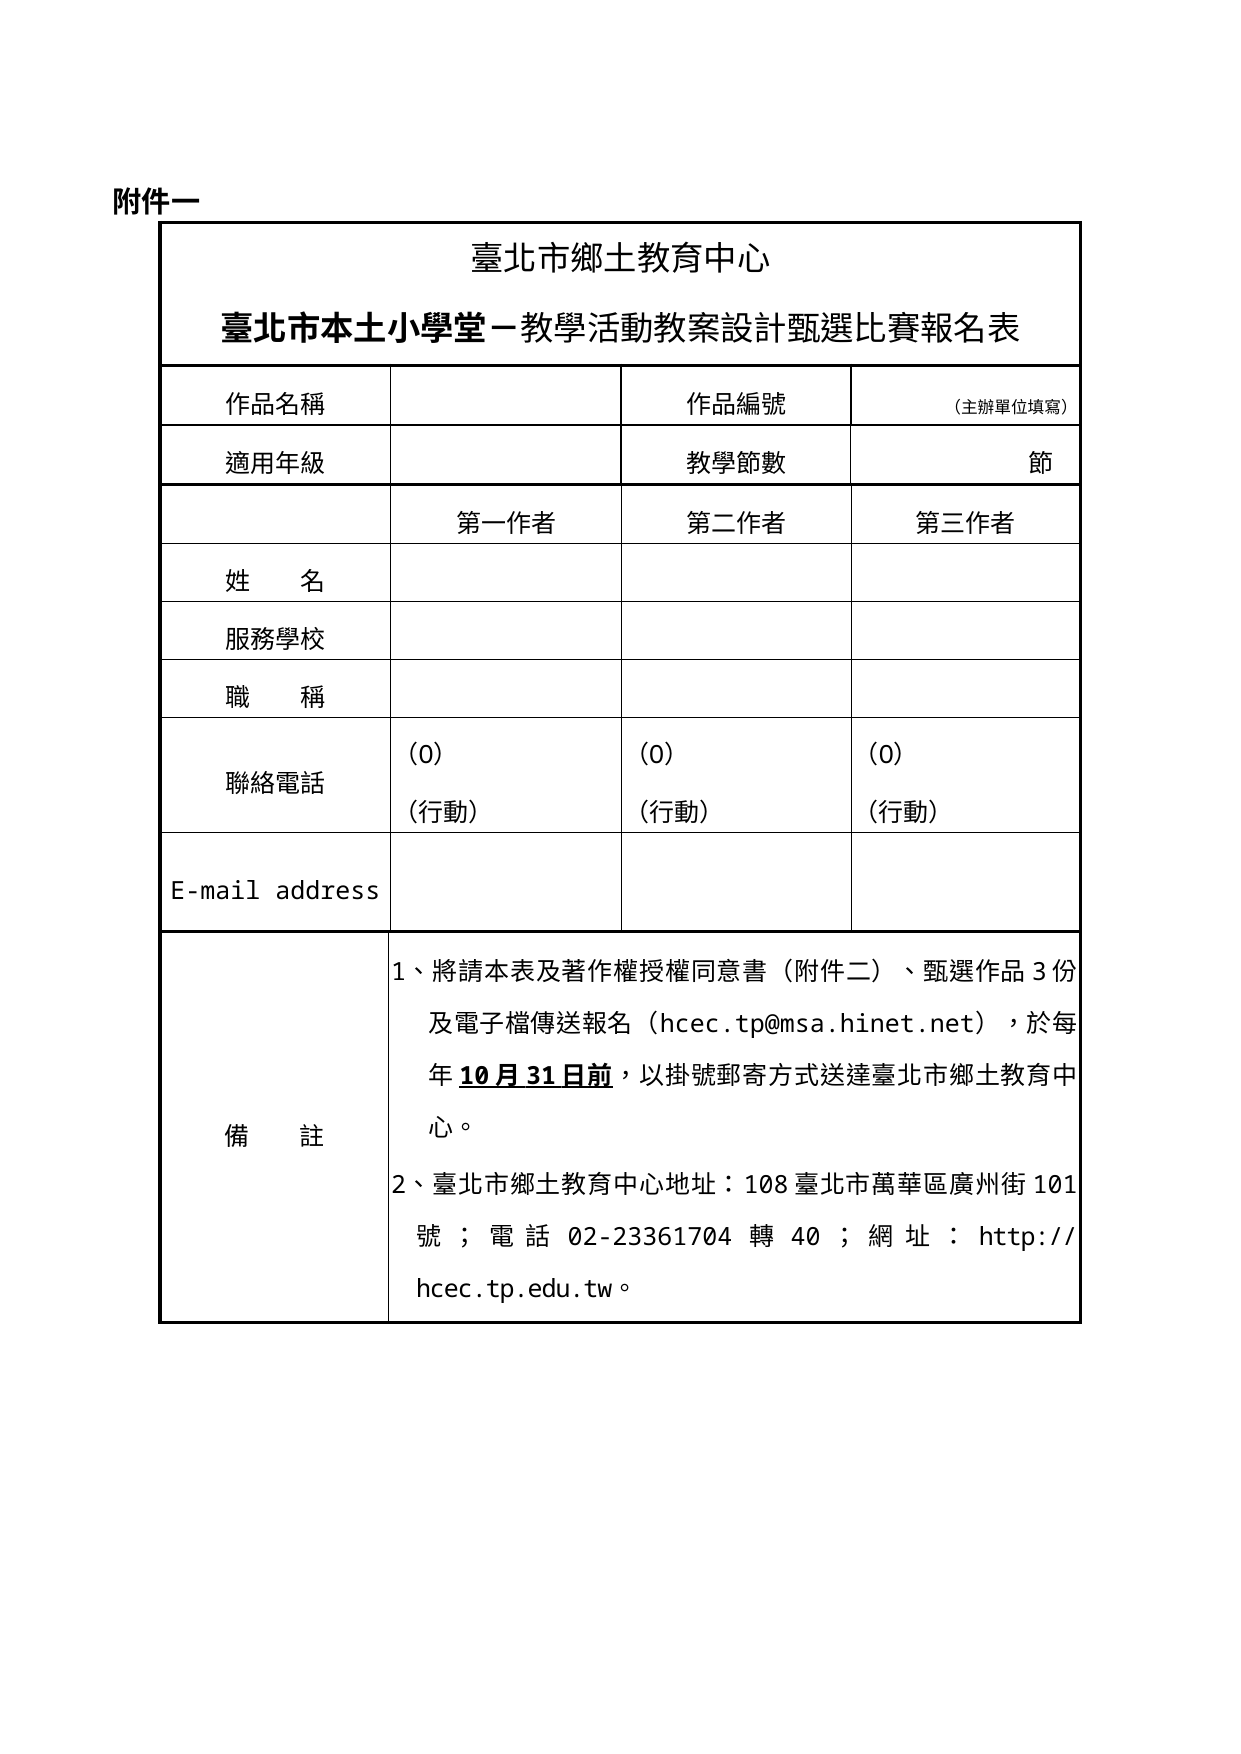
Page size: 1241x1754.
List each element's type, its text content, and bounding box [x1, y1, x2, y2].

table_cell 備 註 [162, 933, 388, 1321]
table_cell （主辦單位填寫） [852, 367, 1079, 424]
table_cell [391, 833, 621, 930]
table_cell （O） （行動） [852, 718, 1079, 832]
table_cell [391, 544, 621, 601]
table_cell 第二作者 [622, 486, 851, 543]
table_cell [391, 367, 620, 424]
table_cell 節 [851, 426, 1079, 483]
table_cell （O） （行動） [622, 718, 851, 832]
table_cell [622, 833, 851, 930]
table_cell [391, 426, 620, 483]
table_cell [162, 486, 390, 543]
table_cell 服務學校 [162, 602, 390, 659]
table_header 臺北市鄉土教育中心 臺北市本土小學堂－教學活動教案設計甄選比賽報名表 [162, 224, 1079, 363]
table_cell 聯絡電話 [162, 718, 390, 832]
table_cell 作品編號 [622, 367, 850, 424]
table_cell 第三作者 [852, 486, 1079, 543]
table_cell [852, 660, 1079, 717]
table_cell （O） （行動） [391, 718, 621, 832]
table_cell [391, 602, 621, 659]
table_cell [622, 544, 851, 601]
table_cell 姓 名 [162, 544, 390, 601]
table_cell [622, 602, 851, 659]
table_cell 第一作者 [391, 486, 621, 543]
table_cell 教學節數 [622, 426, 850, 483]
table_cell 1、將請本表及著作權授權同意書（附件二）、甄選作品3份及電子檔傳送報名（hcec.tp@msa.hinet.net），於每年10月31日前，以掛號郵寄方式送達臺北市鄉土教育中心。 2、臺北市鄉土教育中心地址：108臺北市萬華區廣州街101號；電話02-23361704轉40；網址：http://hcec.tp.edu.tw。 [389, 933, 1079, 1321]
table_cell [852, 544, 1079, 601]
table_cell [852, 833, 1079, 930]
table_cell E-mail address [162, 833, 390, 930]
table_cell 作品名稱 [162, 367, 390, 424]
table_cell [622, 660, 851, 717]
text 附件一 [112, 158, 1128, 221]
table_cell [852, 602, 1079, 659]
table_cell 適用年級 [162, 426, 390, 483]
table_cell 職 稱 [162, 660, 390, 717]
table_cell [391, 660, 621, 717]
